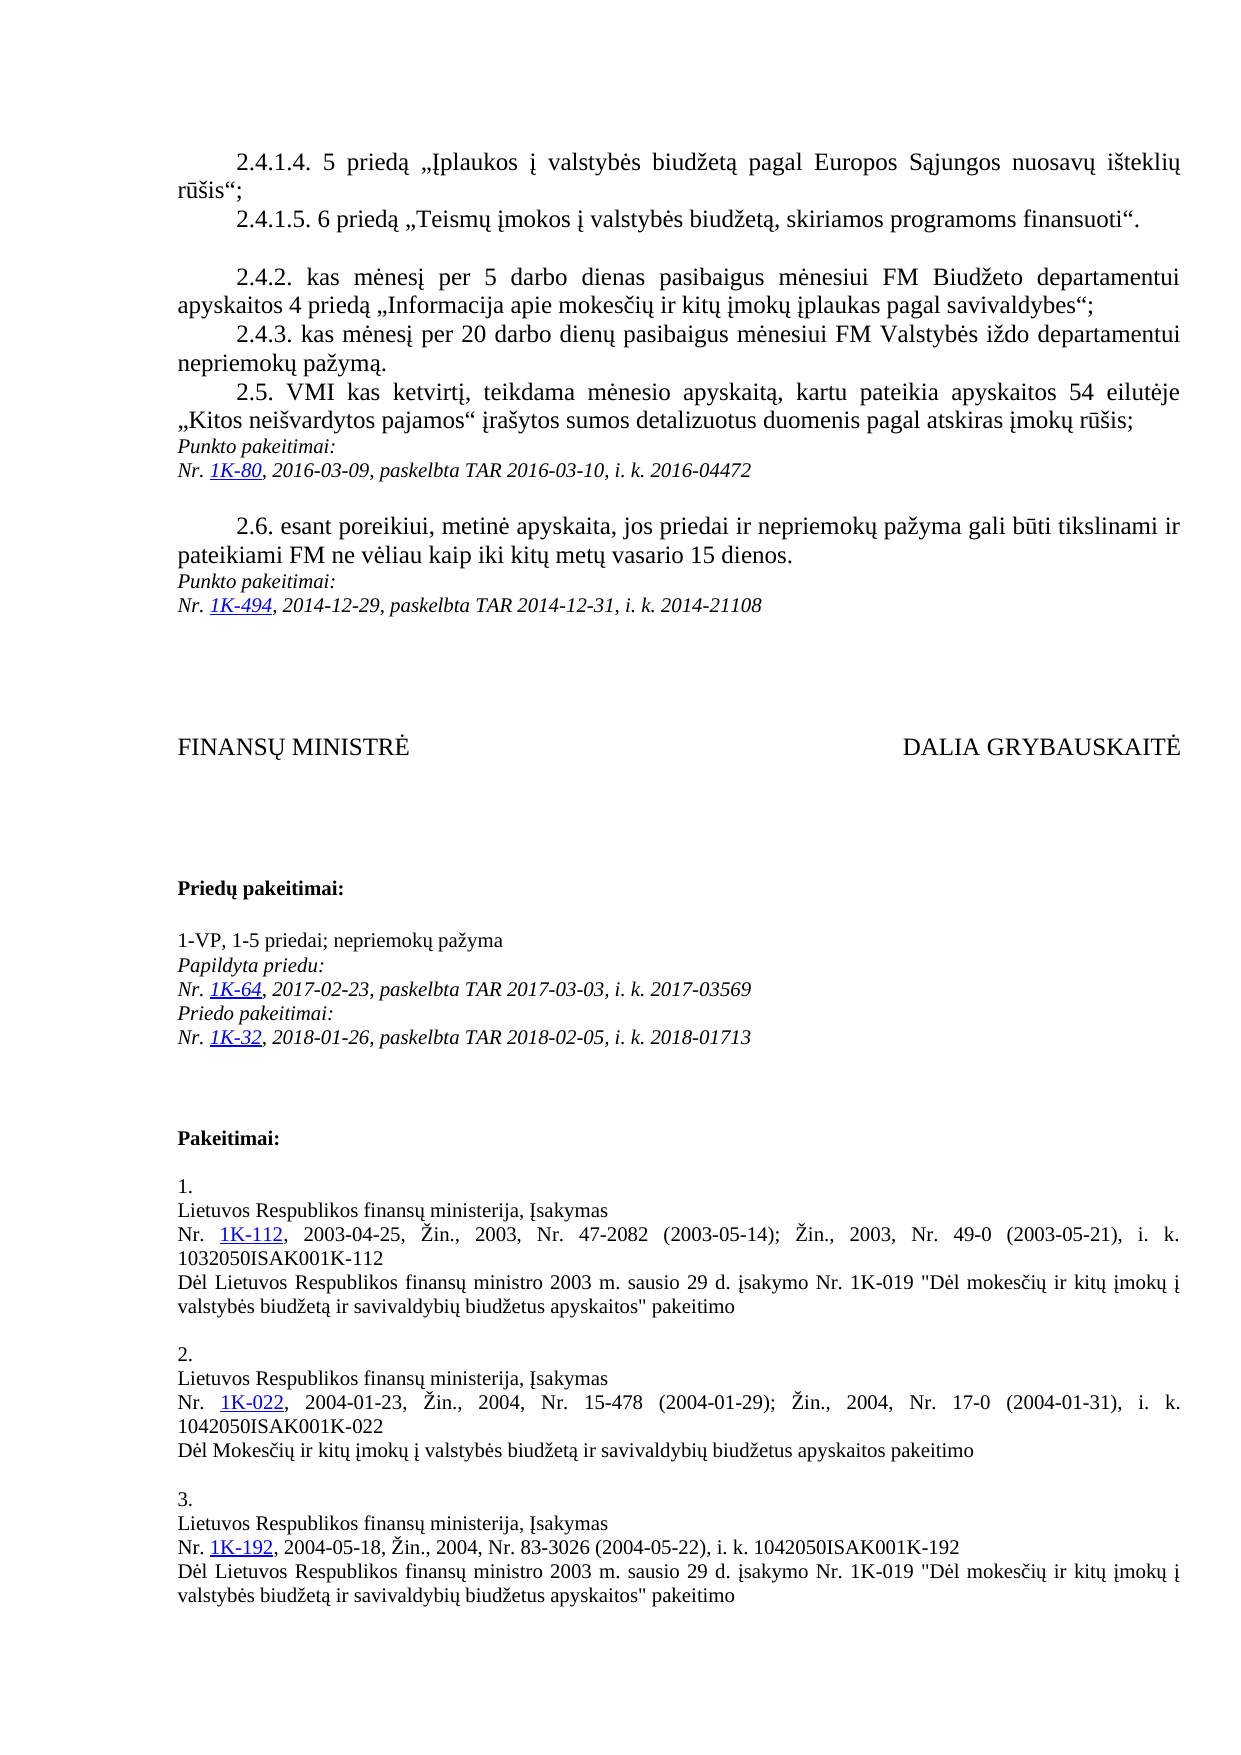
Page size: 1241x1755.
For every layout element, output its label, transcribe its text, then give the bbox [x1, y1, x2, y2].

text Priedų pakeitimai: [177, 876, 1181, 900]
text Dėl Lietuvos Respublikos finansų ministro 2003 m. sausio 29 d. įsakymo Nr. 1K-019 "Dėl mokesčių ir kitų įmokų į valstybės biudžetą ir savivaldybių biudžetus apyskaitos" pakeitimo [177, 1270, 1181, 1318]
text Lietuvos Respublikos finansų ministerija, Įsakymas [177, 1511, 1181, 1535]
text Papildyta priedu: [177, 952, 1181, 977]
text Punkto pakeitimai: [177, 434, 1181, 458]
text Dėl Lietuvos Respublikos finansų ministro 2003 m. sausio 29 d. įsakymo Nr. 1K-019 "Dėl mokesčių ir kitų įmokų į valstybės biudžetą ir savivaldybių biudžetus apyskaitos" pakeitimo [177, 1559, 1181, 1607]
text Nr. 1K-64, 2017-02-23, paskelbta TAR 2017-03-03, i. k. 2017-03569 [177, 977, 1181, 1001]
text Punkto pakeitimai: [177, 569, 1181, 593]
text Priedo pakeitimai: [177, 1001, 1181, 1025]
text Nr. 1K-192, 2004-05-18, Žin., 2004, Nr. 83-3026 (2004-05-22), i. k. 1042050ISAK001K-192 [177, 1535, 1181, 1559]
text 2.4.3. kas mėnesį per 20 darbo dienų pasibaigus mėnesiui FM Valstybės iždo departamentui nepriemokų pažymą. [177, 319, 1181, 377]
text 2. [177, 1342, 1181, 1366]
text Nr. 1K-494, 2014-12-29, paskelbta TAR 2014-12-31, i. k. 2014-21108 [177, 593, 1181, 617]
text Nr. 1K-112, 2003-04-25, Žin., 2003, Nr. 47-2082 (2003-05-14); Žin., 2003, Nr. 49-0 (2003-05-21), i. k. 1032050ISAK001K-112 [177, 1222, 1181, 1270]
text 2.6. esant poreikiui, metinė apyskaita, jos priedai ir nepriemokų pažyma gali būti tikslinami ir pateikiami FM ne vėliau kaip iki kitų metų vasario 15 dienos. [177, 511, 1181, 569]
text 1-VP, 1-5 priedai; nepriemokų pažyma [177, 928, 1181, 952]
text 2.4.2. kas mėnesį per 5 darbo dienas pasibaigus mėnesiui FM Biudžeto departamentui apyskaitos 4 priedą „Informacija apie mokesčių ir kitų įmokų įplaukas pagal savivaldybes“; [177, 262, 1181, 319]
text 2.4.1.5. 6 priedą „Teismų įmokos į valstybės biudžetą, skiriamos programoms finansuoti“. [177, 204, 1181, 233]
text Pakeitimai: [177, 1126, 1181, 1150]
text Lietuvos Respublikos finansų ministerija, Įsakymas [177, 1366, 1181, 1390]
text Nr. 1K-80, 2016-03-09, paskelbta TAR 2016-03-10, i. k. 2016-04472 [177, 458, 1181, 482]
text 3. [177, 1487, 1181, 1511]
text FINANSŲ MINISTRĖ DALIA GRYBAUSKAITĖ [177, 732, 1181, 761]
text Dėl Mokesčių ir kitų įmokų į valstybės biudžetą ir savivaldybių biudžetus apyskaitos pakeitimo [177, 1438, 1181, 1462]
text 2.5. VMI kas ketvirtį, teikdama mėnesio apyskaitą, kartu pateikia apyskaitos 54 eilutėje „Kitos neišvardytos pajamos“ įrašytos sumos detalizuotus duomenis pagal atskiras įmokų rūšis; [177, 377, 1181, 434]
text Nr. 1K-32, 2018-01-26, paskelbta TAR 2018-02-05, i. k. 2018-01713 [177, 1025, 1181, 1049]
text Nr. 1K-022, 2004-01-23, Žin., 2004, Nr. 15-478 (2004-01-29); Žin., 2004, Nr. 17-0 (2004-01-31), i. k. 1042050ISAK001K-022 [177, 1390, 1181, 1438]
text Lietuvos Respublikos finansų ministerija, Įsakymas [177, 1198, 1181, 1222]
text 1. [177, 1174, 1181, 1198]
text 2.4.1.4. 5 priedą „Įplaukos į valstybės biudžetą pagal Europos Sąjungos nuosavų išteklių rūšis“; [177, 147, 1181, 204]
